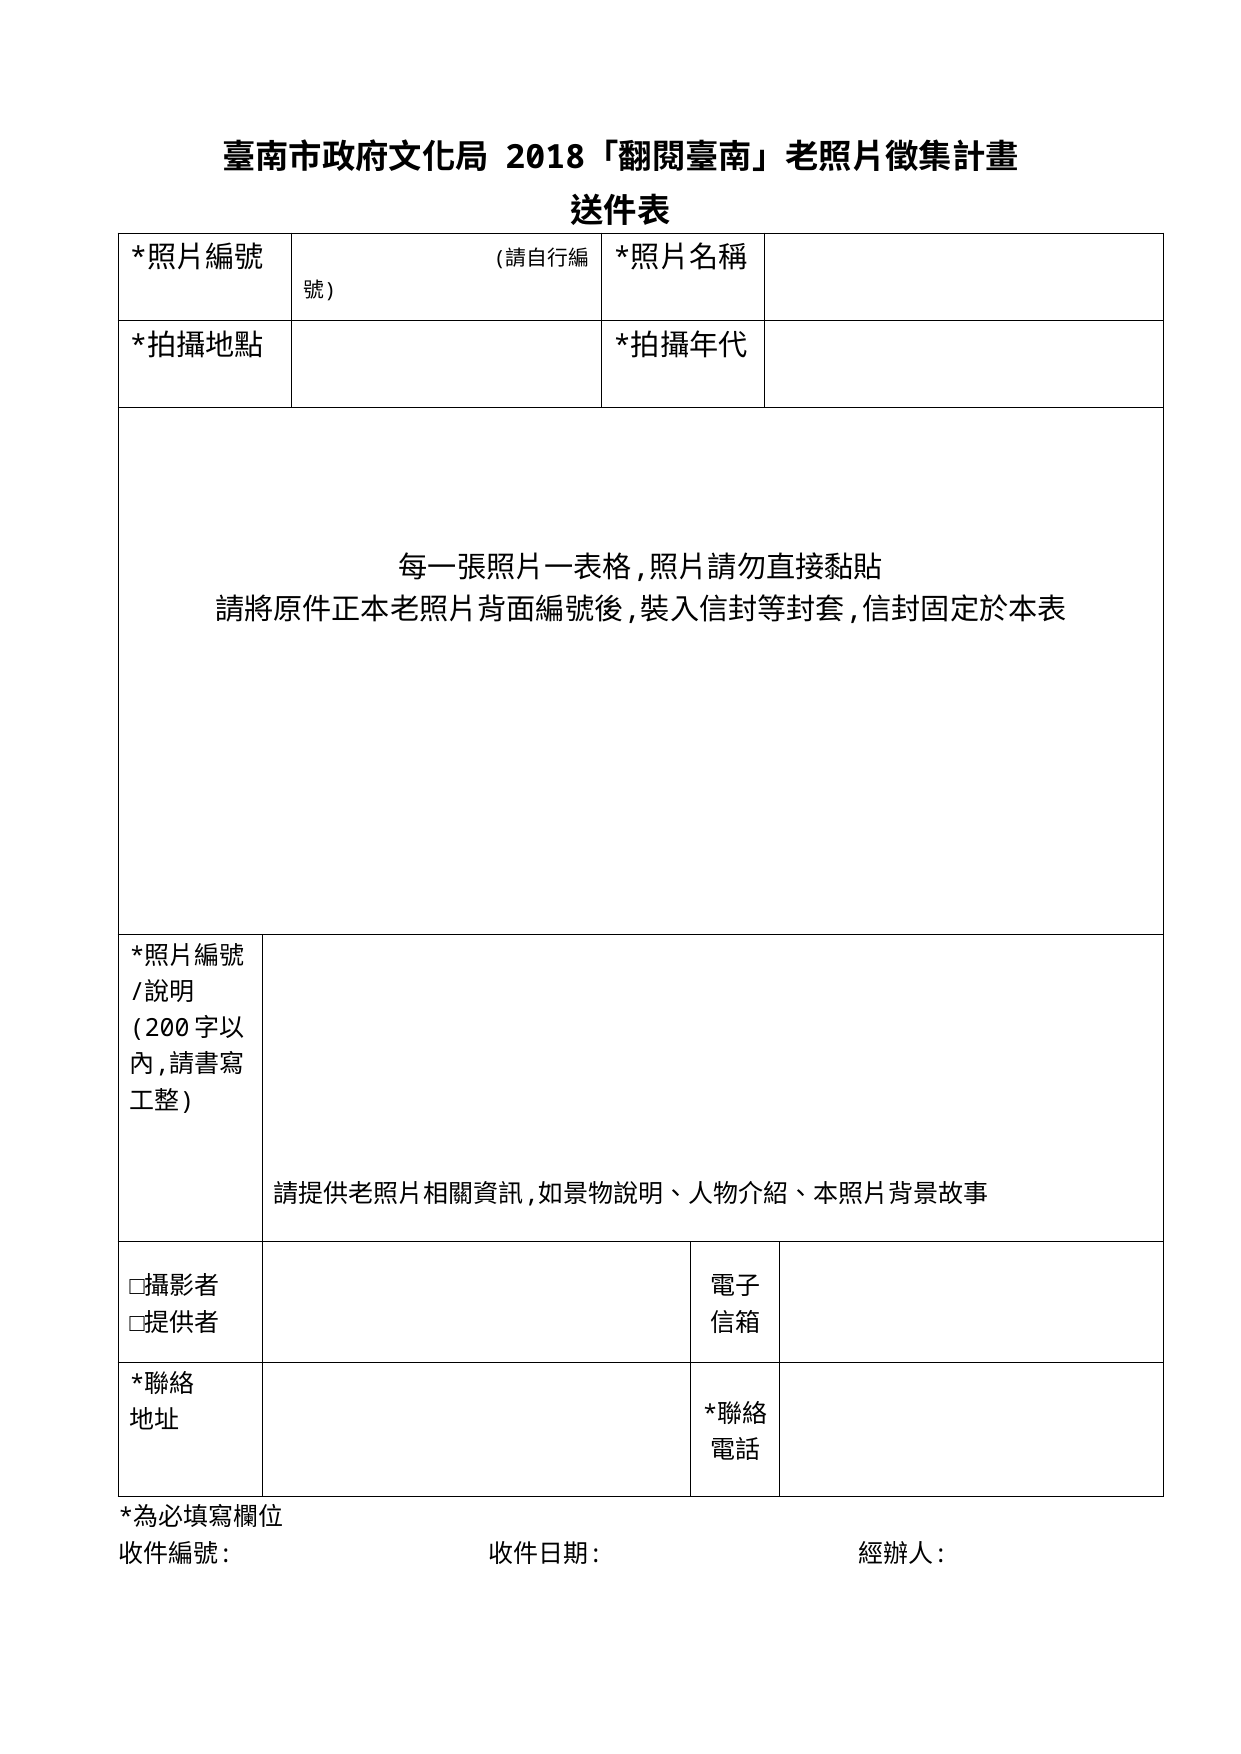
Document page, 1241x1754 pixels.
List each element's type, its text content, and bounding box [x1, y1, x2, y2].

table_cell 電子 信箱 [691, 1242, 779, 1362]
table_cell [780, 1363, 1163, 1496]
table_cell 請提供老照片相關資訊,如景物說明、人物介紹、本照片背景故事 [263, 935, 1163, 1241]
table_cell *聯絡 地址 [119, 1363, 262, 1496]
table_cell □攝影者 □提供者 [119, 1242, 262, 1362]
table_cell *照片編號/說明 (200字以內,請書寫工整) [119, 935, 262, 1241]
table_cell 每一張照片一表格,照片請勿直接黏貼 請將原件正本老照片背面編號後,裝入信封等封套,信封固定於本表 [119, 408, 1163, 934]
text 收件編號: 收件日期: 經辦人: [118, 1533, 1122, 1569]
table_cell *拍攝年代 [602, 321, 764, 407]
text 送件表 [118, 181, 1122, 233]
text *為必填寫欄位 [118, 1497, 1122, 1533]
table_cell [292, 321, 601, 407]
table_cell *拍攝地點 [119, 321, 291, 407]
table_header (請自行編號) [292, 234, 601, 320]
text 臺南市政府文化局 2018「翻閱臺南」老照片徵集計畫 [118, 118, 1122, 181]
table_header *照片編號 [119, 234, 291, 320]
table_cell *聯絡 電話 [691, 1363, 779, 1496]
table_cell [263, 1242, 690, 1362]
table_header *照片名稱 [602, 234, 764, 320]
table_cell [780, 1242, 1163, 1362]
table_header [765, 234, 1163, 320]
table_cell [263, 1363, 690, 1496]
table_cell [765, 321, 1163, 407]
